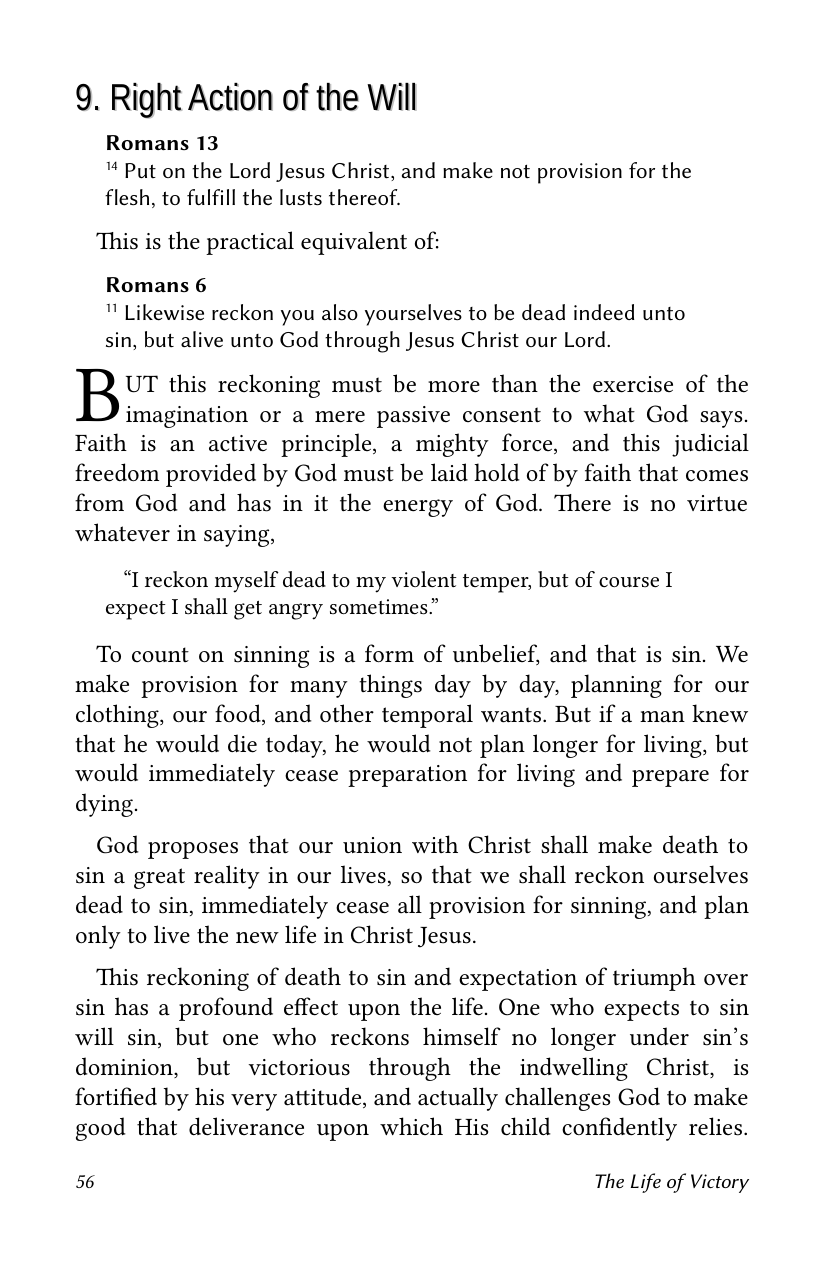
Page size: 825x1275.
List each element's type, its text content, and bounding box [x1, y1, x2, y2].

text “I reckon myself dead to my violent temper, but of course I expect I shall get angry sometimes.” [105, 567, 720, 621]
text 11 Likewise reckon you also yourselves to be dead indeed unto sin, but alive unto God through Jesus Christ our Lord. [105, 300, 720, 353]
text This reckoning of death to sin and expectation of triumph over sin has a profound effect upon the life. One who expects to sin will sin, but one who reckons himself no longer under sin’s dominion, but victorious through the indwelling Christ, is fortified by his very attitude, and actually challenges God to make good that deliverance upon which His child confidently relies. [75, 963, 750, 1141]
text This is the practical equivalent of: [75, 227, 750, 256]
title Right Action of the Will [75, 75, 750, 118]
text BUT this reckoning must be more than the exercise of the imagination or a mere passive consent to what God says. Faith is an active principle, a mighty force, and this judicial freedom provided by God must be laid hold of by faith that comes from God and has in it the energy of God. There is no virtue whatever in saying, [75, 370, 750, 548]
text To count on sinning is a form of unbelief, and that is sin. We make provision for many things day by day, planning for our clothing, our food, and other temporal wants. But if a man knew that he would die today, he would not plan longer for living, but would immediately cease preparation for living and prepare for dying. [75, 640, 750, 818]
text Romans 6 [105, 272, 750, 298]
text Romans 13 [105, 130, 750, 156]
text 14 Put on the Lord Jesus Christ, and make not provision for the flesh, to fulfill the lusts thereof. [105, 158, 720, 211]
text God proposes that our union with Christ shall make death to sin a great reality in our lives, so that we shall reckon ourselves dead to sin, immediately cease all provision for sinning, and plan only to live the new life in Christ Jesus. [75, 831, 750, 949]
